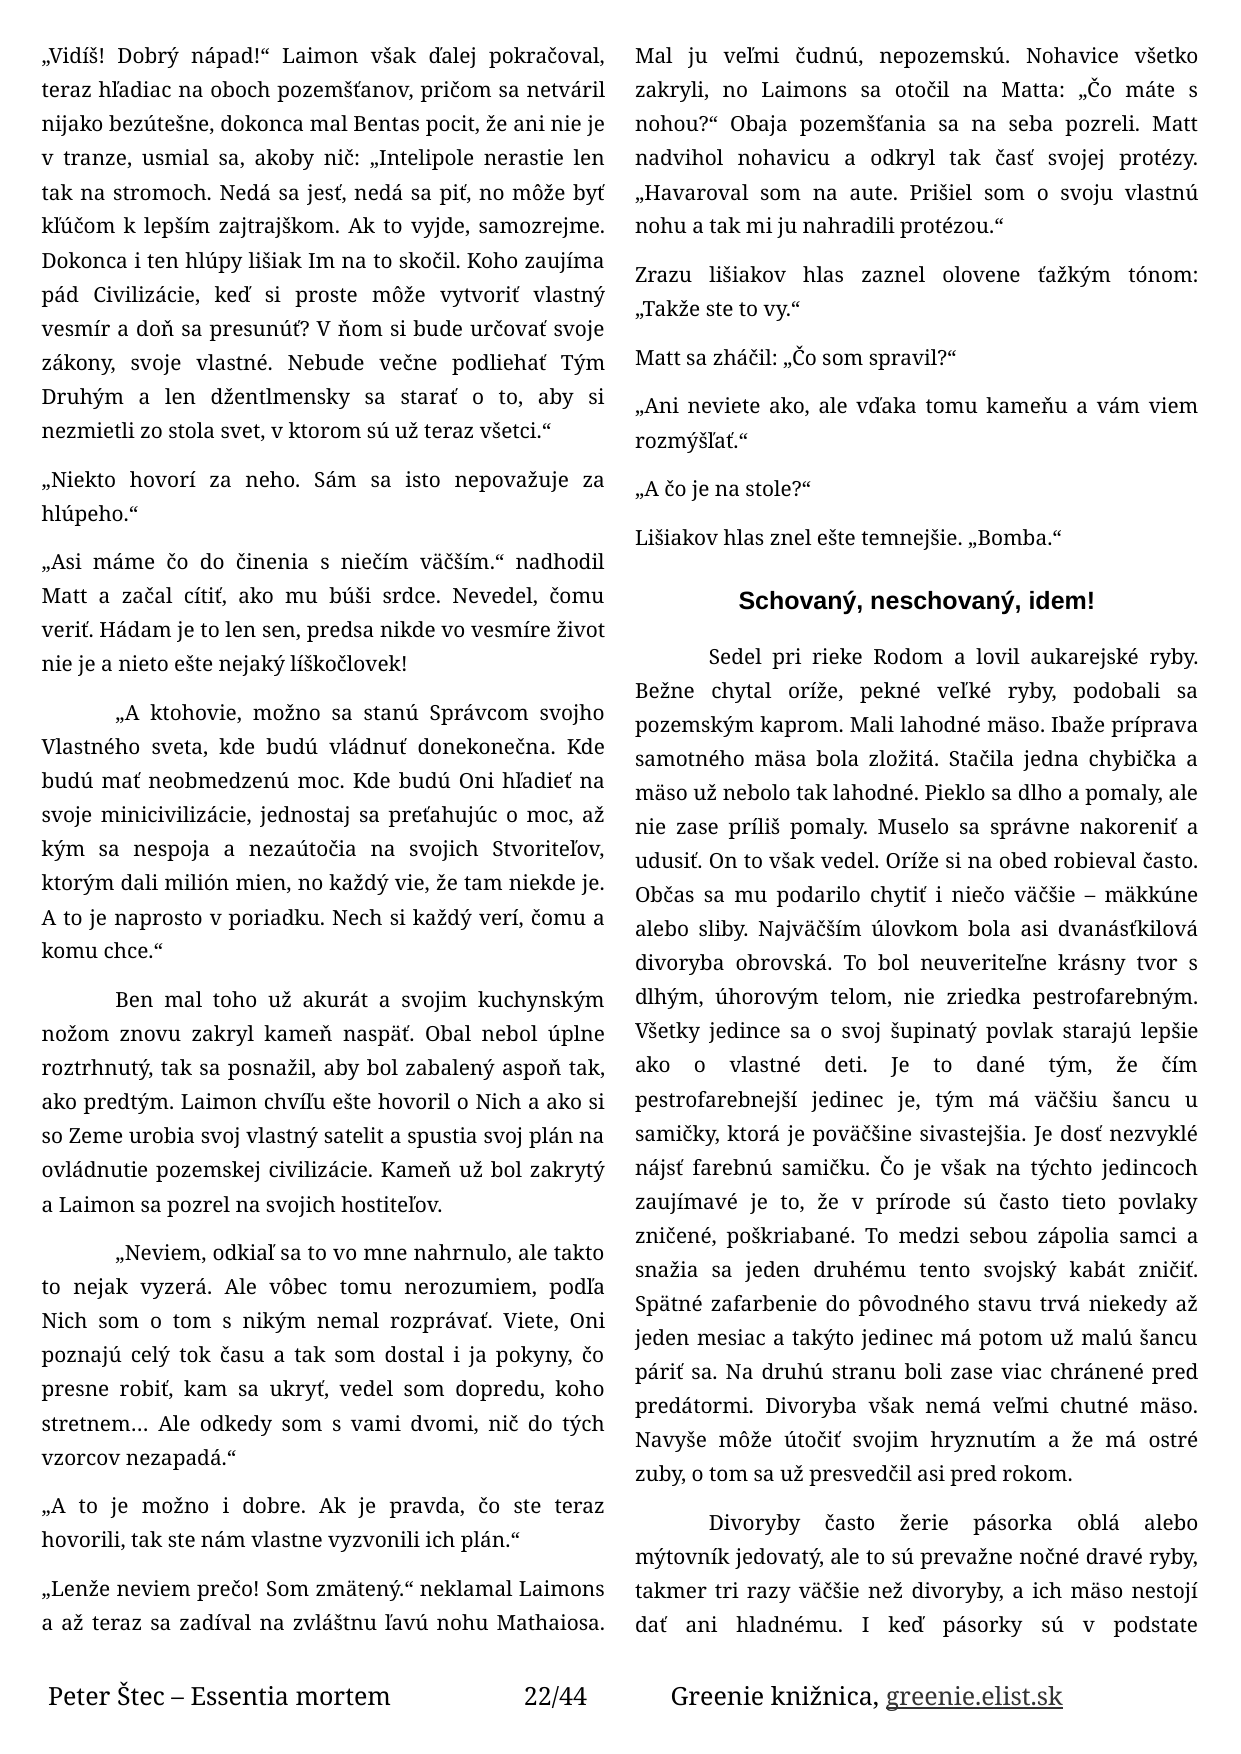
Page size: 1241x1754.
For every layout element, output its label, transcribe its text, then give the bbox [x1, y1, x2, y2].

text Lišiakov hlas znel ešte temnejšie. „Bomba.“ [635, 523, 1199, 551]
text Mal ju veľmi čudnú, nepozemskú. Nohavice všetko zakryli, no Laimons sa otočil na Matta: „Čo máte s nohou?“ Obaja pozemšťania sa na seba pozreli. Matt nadvihol nohavicu a odkryl tak časť svojej protézy. „Havaroval som na aute. Prišiel som o svoju vlastnú nohu a tak mi ju nahradili protézou.“ [635, 41, 1199, 240]
text „A to je možno i dobre. Ak je pravda, čo ste teraz hovorili, tak ste nám vlastne vyzvonili ich plán.“ [41, 1491, 605, 1554]
text Sedel pri rieke Rodom a lovil aukarejské ryby. Bežne chytal oríže, pekné veľké ryby, podobali sa pozemským kaprom. Mali lahodné mäso. Ibaže príprava samotného mäsa bola zložitá. Stačila jedna chybička a mäso už nebolo tak lahodné. Pieklo sa dlho a pomaly, ale nie zase príliš pomaly. Muselo sa správne nakoreniť a udusiť. On to však vedel. Oríže si na obed robieval často. Občas sa mu podarilo chytiť i niečo väčšie – mäkkúne alebo sliby. Najväčším úlovkom bola asi dvanásťkilová divoryba obrovská. To bol neuveriteľne krásny tvor s dlhým, úhorovým telom, nie zriedka pestrofarebným. Všetky jedince sa o svoj šupinatý povlak starajú lepšie ako o vlastné deti. Je to dané tým, že čím pestrofarebnejší jedinec je, tým má väčšiu šancu u samičky, ktorá je poväčšine sivastejšia. Je dosť nezvyklé nájsť farebnú samičku. Čo je však na týchto jedincoch zaujímavé je to, že v prírode sú často tieto povlaky zničené, poškriabané. To medzi sebou zápolia samci a snažia sa jeden druhému tento svojský kabát zničiť. Spätné zafarbenie do pôvodného stavu trvá niekedy až jeden mesiac a takýto jedinec má potom už malú šancu páriť sa. Na druhú stranu boli zase viac chránené pred predátormi. Divoryba však nemá veľmi chutné mäso. Navyše môže útočiť svojim hryznutím a že má ostré zuby, o tom sa už presvedčil asi pred rokom. [635, 642, 1199, 1488]
text „Lenže neviem prečo! Som zmätený.“ neklamal Laimons a až teraz sa zadíval na zvláštnu ľavú nohu Mathaiosa. [41, 1574, 605, 1637]
text „A čo je na stole?“ [635, 474, 1199, 503]
text „Vidíš! Dobrý nápad!“ Laimon však ďalej pokračoval, teraz hľadiac na oboch pozemšťanov, pričom sa netváril nijako bezútešne, dokonca mal Bentas pocit, že ani nie je v tranze, usmial sa, akoby nič: „Intelipole nerastie len tak na stromoch. Nedá sa jesť, nedá sa piť, no môže byť kľúčom k lepším zajtrajškom. Ak to vyjde, samozrejme. Dokonca i ten hlúpy lišiak Im na to skočil. Koho zaujíma pád Civilizácie, keď si proste môže vytvoriť vlastný vesmír a doň sa presunúť? V ňom si bude určovať svoje zákony, svoje vlastné. Nebude večne podliehať Tým Druhým a len džentlmensky sa starať o to, aby si nezmietli zo stola svet, v ktorom sú už teraz všetci.“ [41, 41, 605, 444]
text „Neviem, odkiaľ sa to vo mne nahrnulo, ale takto to nejak vyzerá. Ale vôbec tomu nerozumiem, podľa Nich som o tom s nikým nemal rozprávať. Viete, Oni poznajú celý tok času a tak som dostal i ja pokyny, čo presne robiť, kam sa ukryť, vedel som dopredu, koho stretnem… Ale odkedy som s vami dvomi, nič do tých vzorcov nezapadá.“ [41, 1238, 605, 1471]
text Divoryby často žerie pásorka oblá alebo mýtovník jedovatý, ale to sú prevažne nočné dravé ryby, takmer tri razy väčšie než divoryby, a ich mäso nestojí dať ani hladnému. I keď pásorky sú v podstate [635, 1508, 1199, 1639]
text „A ktohovie, možno sa stanú Správcom svojho Vlastného sveta, kde budú vládnuť donekonečna. Kde budú mať neobmedzenú moc. Kde budú Oni hľadieť na svoje minicivilizácie, jednostaj sa preťahujúc o moc, až kým sa nespoja a nezaútočia na svojich Stvoriteľov, ktorým dali milión mien, no každý vie, že tam niekde je. A to je naprosto v poriadku. Nech si každý verí, čomu a komu chce.“ [41, 698, 605, 965]
text „Niekto hovorí za neho. Sám sa isto nepovažuje za hlúpeho.“ [41, 465, 605, 527]
text Zrazu lišiakov hlas zaznel olovene ťažkým tónom: „Takže ste to vy.“ [635, 260, 1199, 323]
text „Asi máme čo do činenia s niečím väčším.“ nadhodil Matt a začal cítiť, ako mu búši srdce. Nevedel, čomu veriť. Hádam je to len sen, predsa nikde vo vesmíre život nie je a nieto ešte nejaký líškočlovek! [41, 547, 605, 678]
text Matt sa zháčil: „Čo som spravil?“ [635, 343, 1199, 371]
subtitle Schovaný, neschovaný, idem! [635, 586, 1199, 615]
text „Ani neviete ako, ale vďaka tomu kameňu a vám viem rozmýšľať.“ [635, 392, 1199, 454]
text Ben mal toho už akurát a svojim kuchynským nožom znovu zakryl kameň naspäť. Obal nebol úplne roztrhnutý, tak sa posnažil, aby bol zabalený aspoň tak, ako predtým. Laimon chvíľu ešte hovoril o Nich a ako si so Zeme urobia svoj vlastný satelit a spustia svoj plán na ovládnutie pozemskej civilizácie. Kameň už bol zakrytý a Laimon sa pozrel na svojich hostiteľov. [41, 985, 605, 1218]
